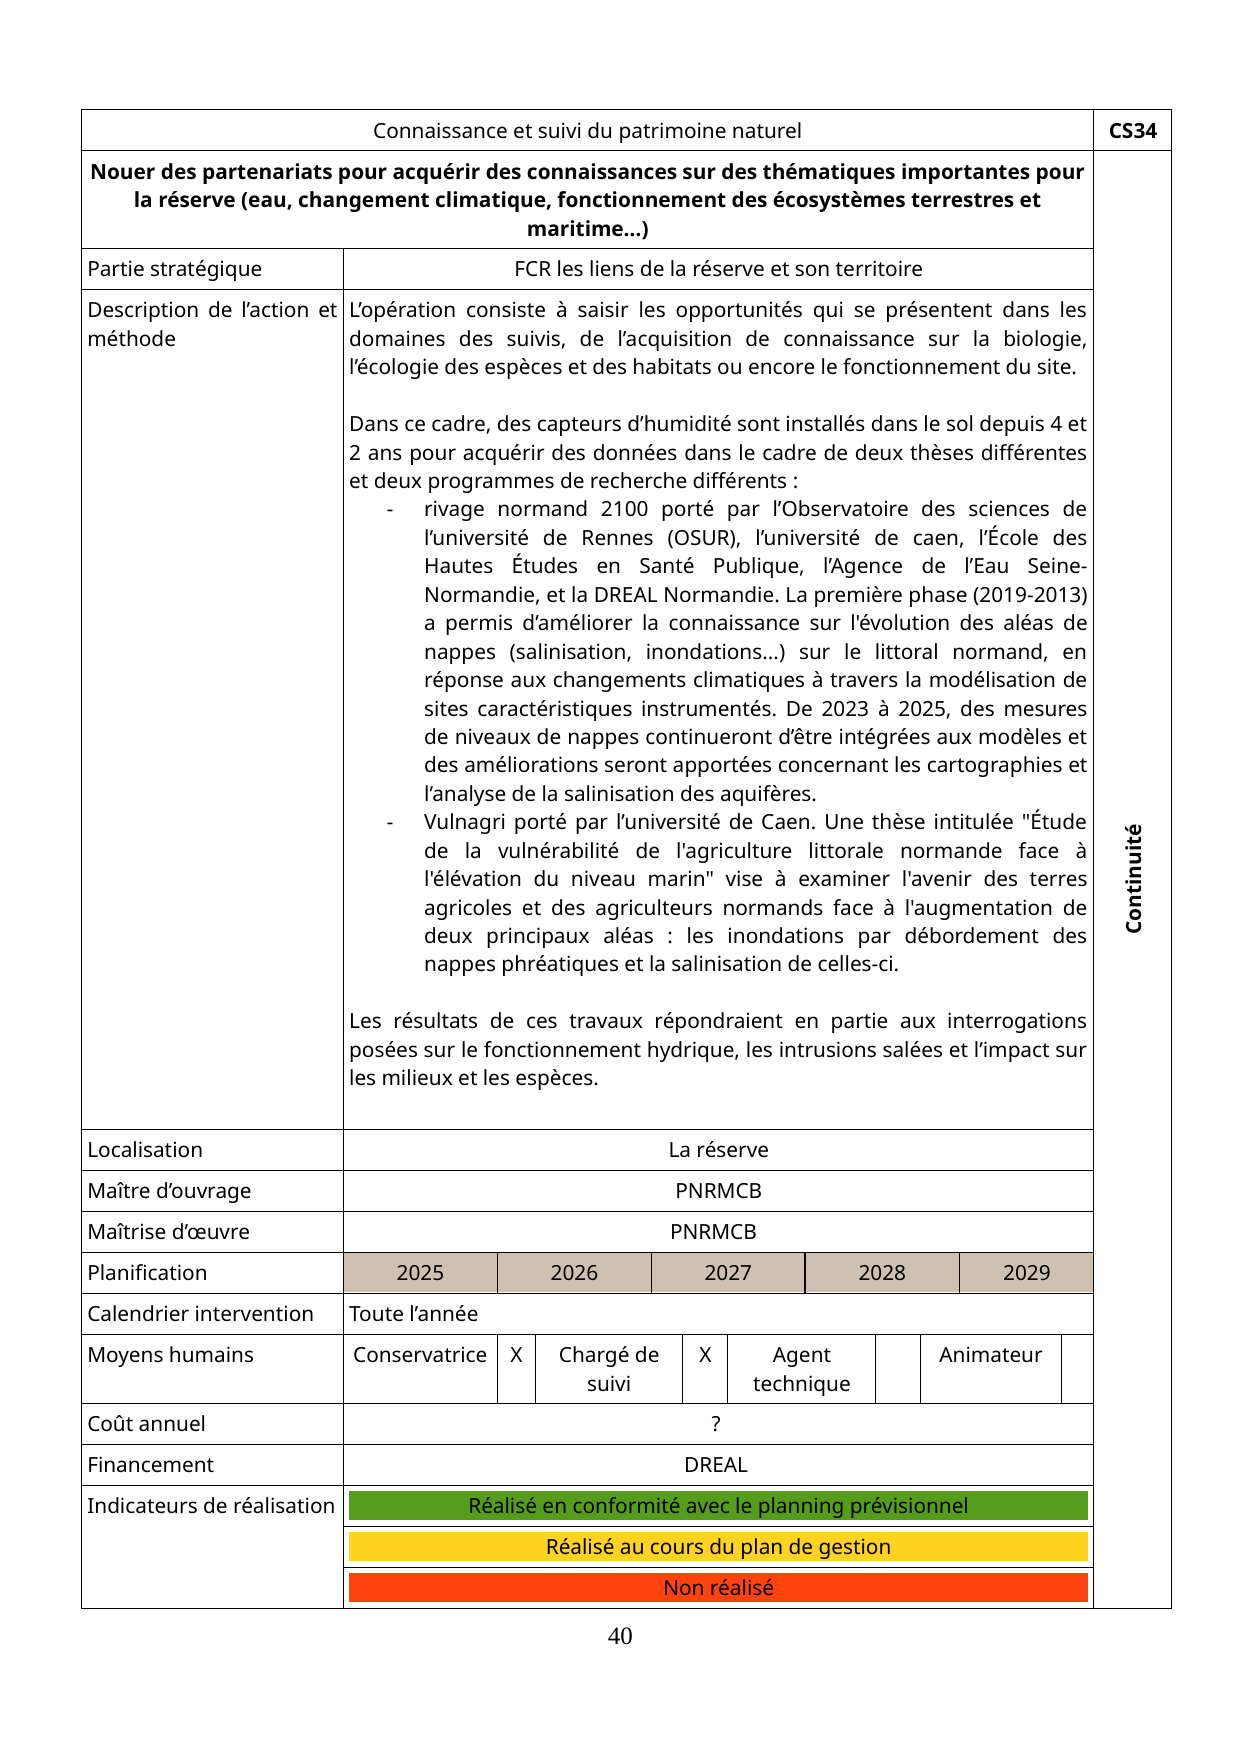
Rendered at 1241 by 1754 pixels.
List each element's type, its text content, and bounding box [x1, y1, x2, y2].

table_cell FCR les liens de la réserve et son territoire [344, 249, 1093, 289]
table_cell Localisation [82, 1130, 343, 1170]
table_cell Nouer des partenariats pour acquérir des connaissances sur des thématiques importantes pour la réserve (eau, changement climatique, fonctionnement des écosystèmes terrestres et maritime…) [82, 151, 1093, 248]
table_cell Calendrier intervention [82, 1294, 343, 1333]
table_cell Agent technique [728, 1335, 875, 1403]
table_cell L’opération consiste à saisir les opportunités qui se présentent dans les domaines des suivis, de l’acquisition de connaissance sur la biologie, l’écologie des espèces et des habitats ou encore le fonctionnement du site. Dans ce cadre, des capteurs d’humidité sont installés dans le sol depuis 4 et 2 ans pour acquérir des données dans le cadre de deux thèses différentes et deux programmes de recherche différents : rivage normand 2100 porté par l’Observatoire des sciences de l’université de Rennes (OSUR), l’université de caen, l’École des Hautes Études en Santé Publique, l’Agence de l’Eau Seine-Normandie, et la DREAL Normandie. La première phase (2019-2013) a permis d’améliorer la connaissance sur l'évolution des aléas de nappes (salinisation, inondations...) sur le littoral normand, en réponse aux changements climatiques à travers la modélisation de sites caractéristiques instrumentés. De 2023 à 2025, des mesures de niveaux de nappes continueront d’être intégrées aux modèles et des améliorations seront apportées concernant les cartographies et l’analyse de la salinisation des aquifères. Vulnagri porté par l’université de Caen. Une thèse intitulée "Étude de la vulnérabilité de l'agriculture littorale normande face à l'élévation du niveau marin" vise à examiner l'avenir des terres agricoles et des agriculteurs normands face à l'augmentation de deux principaux aléas : les inondations par débordement des nappes phréatiques et la salinisation de celles-ci. Les résultats de ces travaux répondraient en partie aux interrogations posées sur le fonctionnement hydrique, les intrusions salées et l’impact sur les milieux et les espèces. [344, 290, 1093, 1129]
table_cell Conservatrice [344, 1335, 497, 1403]
table_cell Planification [82, 1253, 343, 1292]
table_cell Indicateurs de réalisation [82, 1486, 343, 1607]
table_cell Non réalisé [344, 1568, 1093, 1607]
table_cell Maîtrise d’œuvre [82, 1212, 343, 1252]
table_cell 2027 [652, 1253, 804, 1292]
table_header Connaissance et suivi du patrimoine naturel [82, 110, 1093, 150]
table_cell DREAL [344, 1445, 1093, 1485]
table_cell ? [344, 1404, 1093, 1444]
table_header CS34 [1094, 110, 1171, 150]
table_cell Moyens humains [82, 1335, 343, 1403]
table_cell 2028 [806, 1253, 959, 1292]
table_cell PNRMCB [344, 1212, 1093, 1252]
table_cell Réalisé au cours du plan de gestion [344, 1527, 1093, 1567]
table_cell 2026 [498, 1253, 651, 1292]
table_cell Continuité [1094, 151, 1171, 1607]
table_cell PNRMCB [344, 1171, 1093, 1211]
table_cell Réalisé en conformité avec le planning prévisionnel [344, 1486, 1093, 1526]
table_cell Description de l’action et méthode [82, 290, 343, 1129]
table_cell X [498, 1335, 535, 1403]
table_cell [876, 1335, 920, 1403]
table_cell Financement [82, 1445, 343, 1485]
table_cell Toute l’année [344, 1294, 1093, 1333]
table_cell 2029 [960, 1253, 1093, 1292]
table_cell Maître d’ouvrage [82, 1171, 343, 1211]
table_cell 2025 [344, 1253, 497, 1292]
table_cell La réserve [344, 1130, 1093, 1170]
table_cell Chargé de suivi [536, 1335, 682, 1403]
table_cell [1062, 1335, 1093, 1403]
table_cell Coût annuel [82, 1404, 343, 1444]
table_cell Partie stratégique [82, 249, 343, 289]
table_cell X [683, 1335, 727, 1403]
table_cell Animateur [921, 1335, 1061, 1403]
